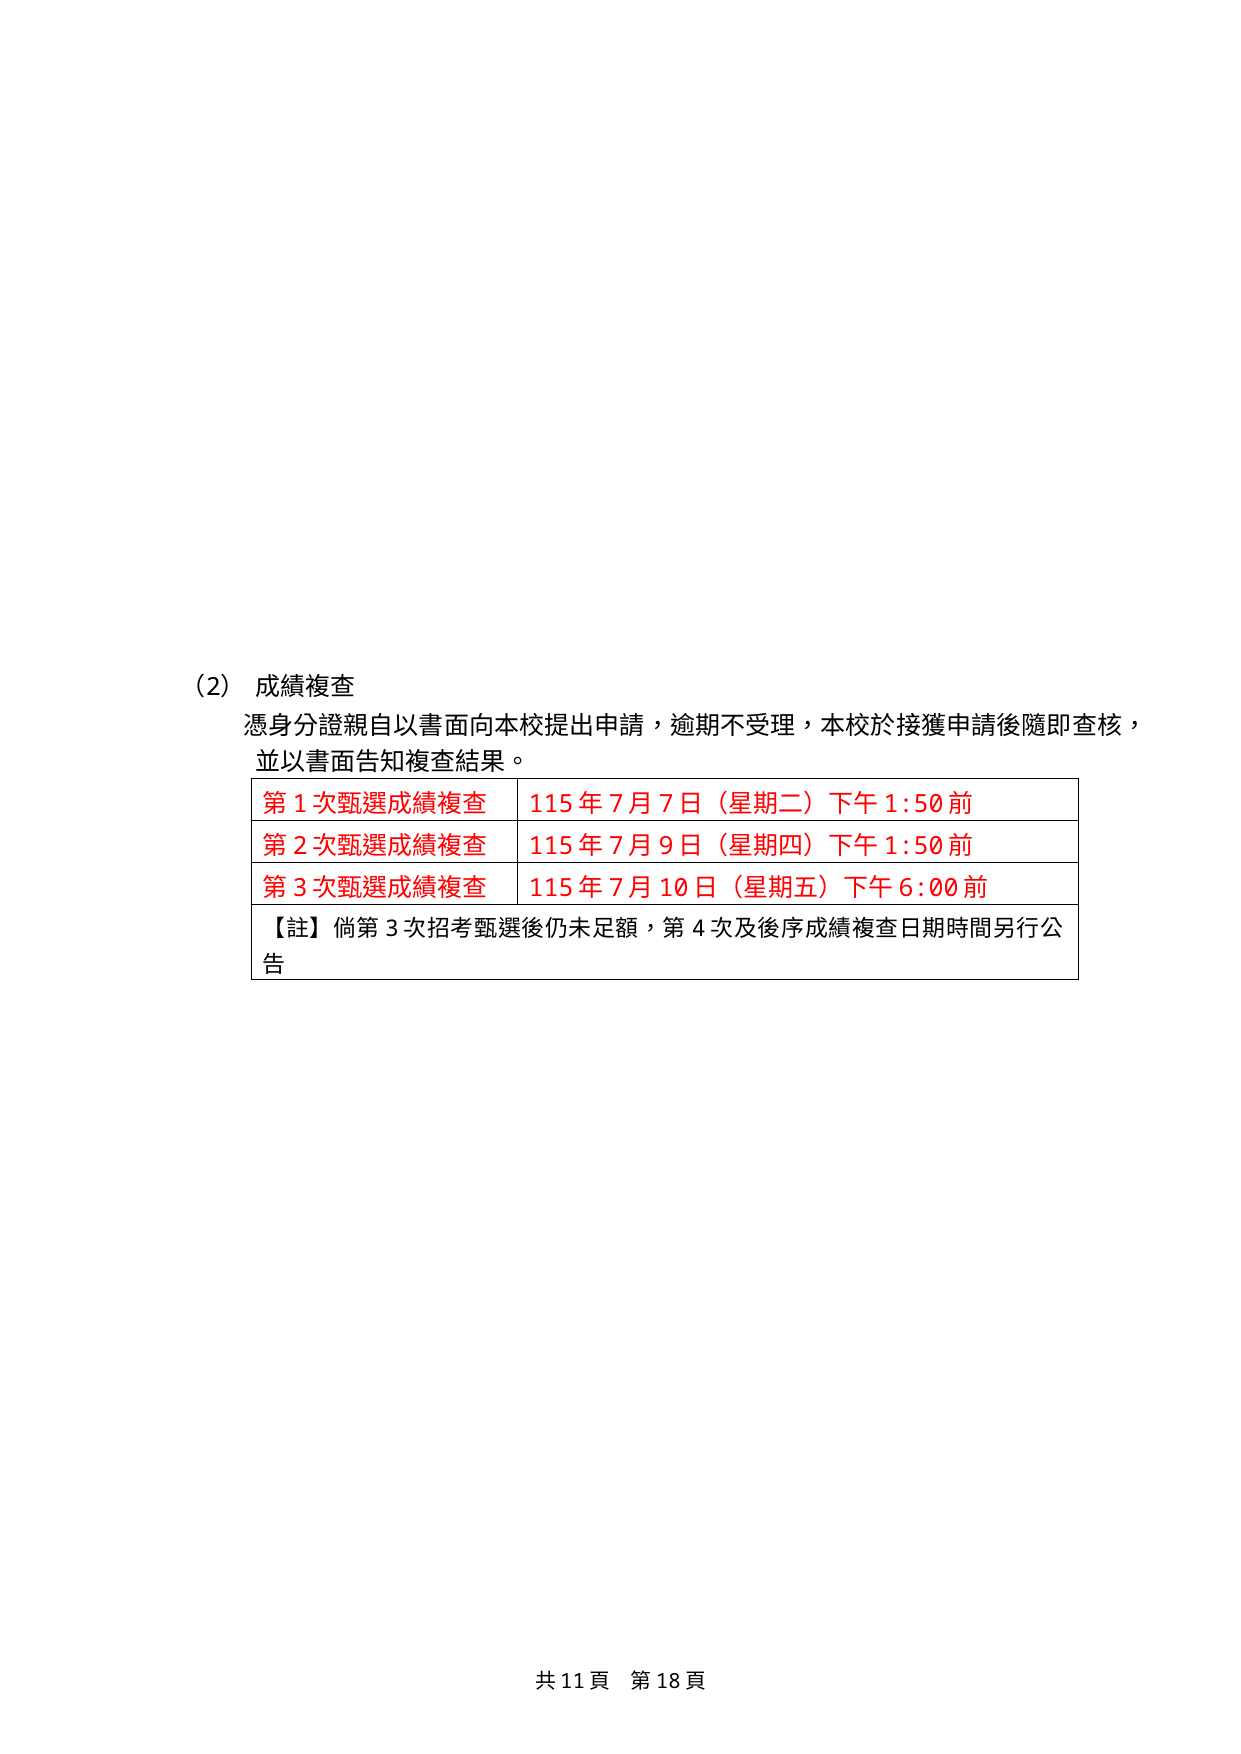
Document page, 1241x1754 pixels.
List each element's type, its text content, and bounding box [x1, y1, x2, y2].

table_cell 115年7月10日（星期五）下午6:00前 [518, 863, 1078, 904]
table_cell 第3次甄選成績複查 [252, 863, 517, 904]
list 成績複查 [181, 643, 1122, 706]
table_header 第1次甄選成績複查 [252, 779, 517, 820]
table_cell 【註】倘第3次招考甄選後仍未足額，第4次及後序成績複查日期時間另行公告 [252, 905, 1078, 979]
table_cell 第2次甄選成績複查 [252, 821, 517, 862]
table_cell 115年7月9日（星期四）下午1:50前 [518, 821, 1078, 862]
text 憑身分證親自以書面向本校提出申請，逾期不受理，本校於接獲申請後隨即查核，並以書面告知複查結果。 [243, 706, 1122, 778]
table_header 115年7月7日（星期二）下午1:50前 [518, 779, 1078, 820]
